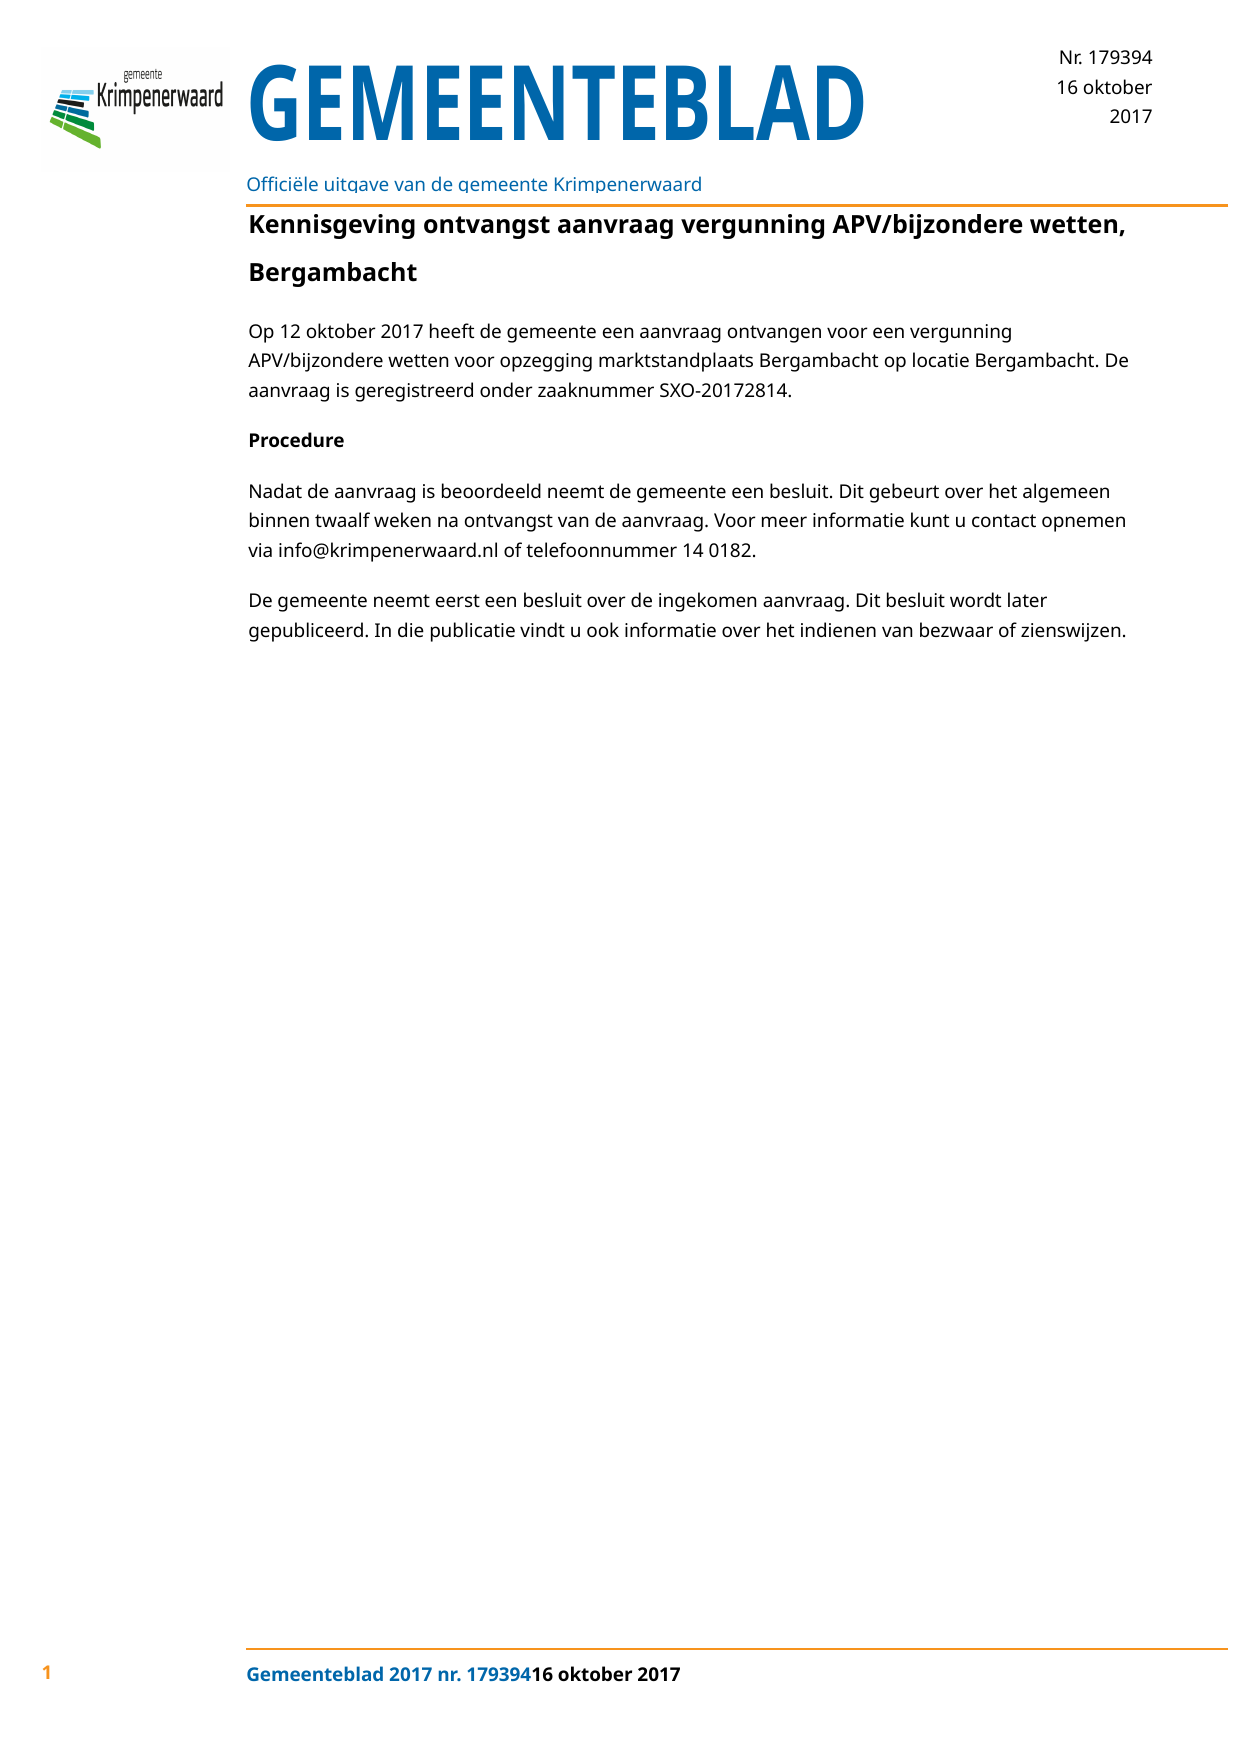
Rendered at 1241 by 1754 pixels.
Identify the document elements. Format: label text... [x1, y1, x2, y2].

text Nadat de aanvraag is beoordeeld neemt de gemeente een besluit. Dit gebeurt over het algemeen binnen twaalf weken na ontvangst van de aanvraag. Voor meer informatie kunt u contact opnemen via info@krimpenerwaard.nl of telefoonnummer 14 0182. [248, 478, 1152, 563]
text Procedure [248, 427, 1152, 453]
text De gemeente neemt eerst een besluit over de ingekomen aanvraag. Dit besluit wordt later gepubliceerd. In die publicatie vindt u ook informatie over het indienen van bezwaar of zienswijzen. [248, 587, 1152, 643]
picture [41, 47, 231, 172]
text Kennisgeving ontvangst aanvraag vergunning APV/bijzondere wetten, Bergambacht [248, 207, 1152, 288]
text Op 12 oktober 2017 heeft de gemeente een aanvraag ontvangen voor een vergunning APV/bijzondere wetten voor opzegging marktstandplaats Bergambacht op locatie Bergambacht. De aanvraag is geregistreerd onder zaaknummer SXO-20172814. [248, 318, 1152, 403]
